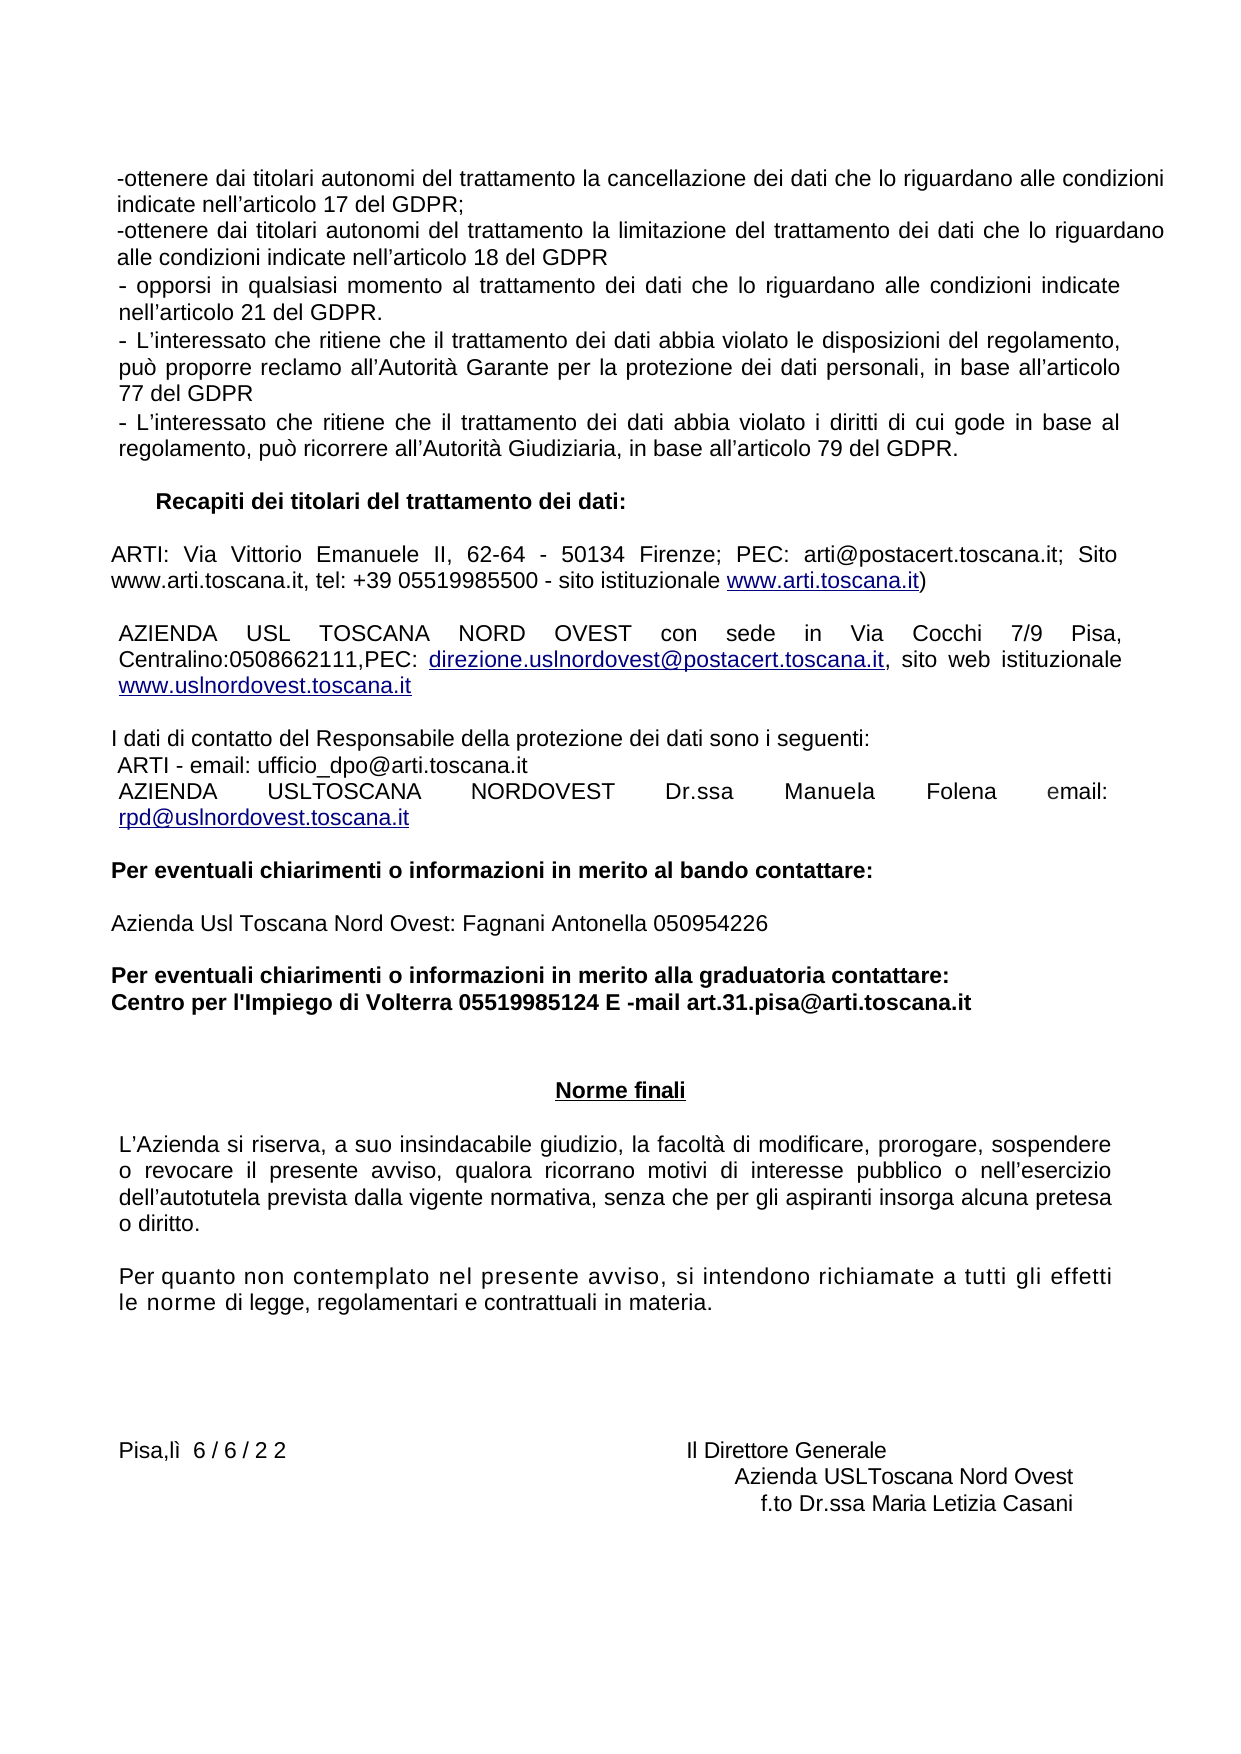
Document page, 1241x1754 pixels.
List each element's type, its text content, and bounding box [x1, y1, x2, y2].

text ARTI - email: ufficio_dpo@arti.toscana.it [111, 752, 1165, 778]
text I dati di contatto del Responsabile della protezione dei dati sono i seguenti: [111, 725, 1165, 752]
text AZIENDA USL TOSCANA NORD OVEST con sede in Via Cocchi 7/9 Pisa, Centralino:0508662111,PEC: direzione.uslnordovest@postacert.toscana.it, sito web istituzionale www.uslnordovest.toscana.it [118, 620, 1122, 699]
text L’Azienda si riserva, a suo insindacabile giudizio, la facoltà di modificare, prorogare, sospendere o revocare il presente avviso, qualora ricorrano motivi di interesse pubblico o nell’esercizio dell’autotutela prevista dalla vigente normativa, senza che per gli aspiranti insorga alcuna pretesa o diritto. [119, 1131, 1112, 1236]
subtitle Per eventuali chiarimenti o informazioni in merito al bando contattare: [111, 857, 1165, 883]
text Azienda Usl Toscana Nord Ovest: Fagnani Antonella 050954226 [111, 910, 1165, 936]
list opporsi in qualsiasi momento al trattamento dei dati che lo riguardano alle condizioni indicate nell’articolo 21 del GDPR. [118, 270, 1121, 325]
text Pisa,lì 6/6/22 Il Direttore Generale [118, 1437, 1165, 1463]
text -ottenere dai titolari autonomi del trattamento la cancellazione dei dati che lo riguardano alle condizioni indicate nell’articolo 17 del GDPR; [117, 164, 1165, 217]
text AZIENDA USLTOSCANA NORDOVEST Dr.ssa Manuela Folena email: rpd@uslnordovest.toscana.it [118, 778, 1108, 831]
text Per quanto non contemplato nel presente avviso, si intendono richiamate a tutti gli effetti le norme di legge, regolamentari e contrattuali in materia. [119, 1263, 1112, 1315]
text f.to Dr.ssa Maria Letizia Casani [81, 1489, 1073, 1516]
text Recapiti dei titolari del trattamento dei dati: [155, 488, 1121, 514]
subtitle Per eventuali chiarimenti o informazioni in merito alla graduatoria contattare: [111, 962, 1165, 989]
list L’interessato che ritiene che il trattamento dei dati abbia violato i diritti di cui gode in base al regolamento, può ricorrere all’Autorità Giudiziaria, in base all’articolo 79 del GDPR. [118, 407, 1121, 462]
text ARTI: Via Vittorio Emanuele II, 62-64 - 50134 Firenze; PEC: arti@postacert.toscana.it; Sito www.arti.toscana.it, tel: +39 05519985500 - sito istituzionale www.arti.toscana.it) [111, 541, 1118, 593]
text -ottenere dai titolari autonomi del trattamento la limitazione del trattamento dei dati che lo riguardano alle condizioni indicate nell’articolo 18 del GDPR [117, 217, 1165, 270]
text Azienda USLToscana Nord Ovest [81, 1463, 1073, 1489]
list L’interessato che ritiene che il trattamento dei dati abbia violato le disposizioni del regolamento, può proporre reclamo all’Autorità Garante per la protezione dei dati personali, in base all’articolo 77 del GDPR [118, 325, 1121, 407]
subtitle Norme finali [81, 1077, 1160, 1104]
subtitle Centro per l'Impiego di Volterra 05519985124 E -mail art.31.pisa@arti.toscana.it [111, 989, 1165, 1015]
